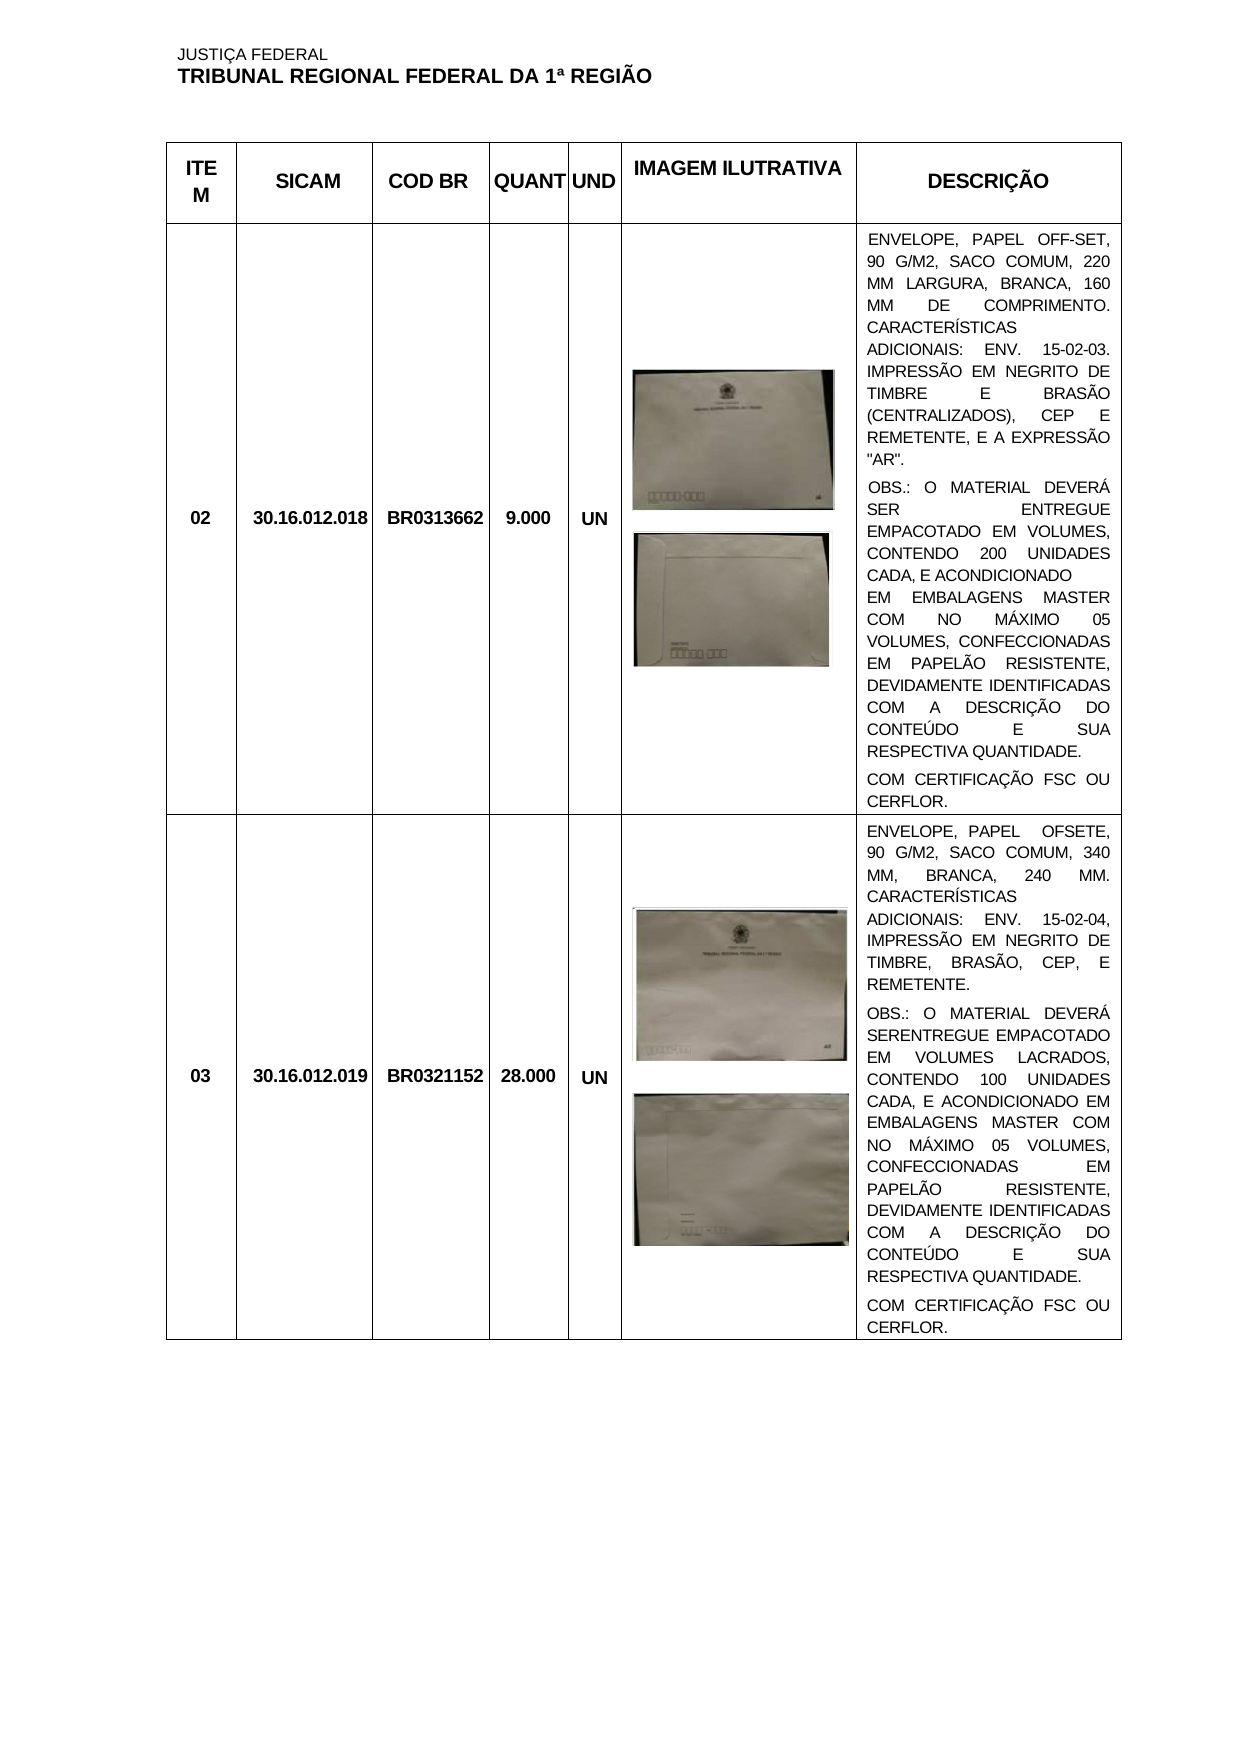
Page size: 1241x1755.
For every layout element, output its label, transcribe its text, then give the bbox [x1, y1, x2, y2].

table_cell BR0321152 [373, 815, 489, 1339]
table_cell UN [569, 224, 621, 814]
table_cell [622, 815, 856, 1339]
table_cell ENVELOPE, PAPEL OFSETE, 90 G/M2, SACO COMUM, 340 MM, BRANCA, 240 MM. CARACTERÍSTICAS ADICIONAIS: ENV. 15-02-04, IMPRESSÃO EM NEGRITO DE TIMBRE, BRASÃO, CEP, E REMETENTE. OBS.: O MATERIAL DEVERÁ SERENTREGUE EMPACOTADO EM VOLUMES LACRADOS, CONTENDO 100 UNIDADES CADA, E ACONDICIONADO EM EMBALAGENS MASTER COM NO MÁXIMO 05 VOLUMES, CONFECCIONADAS EM PAPELÃO RESISTENTE, DEVIDAMENTE IDENTIFICADAS COM A DESCRIÇÃO DO CONTEÚDO E SUA RESPECTIVA QUANTIDADE. COM CERTIFICAÇÃO FSC OU CERFLOR. [857, 815, 1121, 1339]
table_cell ENVELOPE, PAPEL OFF-SET, 90 G/M2, SACO COMUM, 220 MM LARGURA, BRANCA, 160 MM DE COMPRIMENTO. CARACTERÍSTICAS ADICIONAIS: ENV. 15-02-03. IMPRESSÃO EM NEGRITO DE TIMBRE E BRASÃO (CENTRALIZADOS), CEP E REMETENTE, E A EXPRESSÃO "AR". OBS.: O MATERIAL DEVERÁ SER ENTREGUE EMPACOTADO EM VOLUMES, CONTENDO 200 UNIDADES CADA, E ACONDICIONADO EM EMBALAGENS MASTER COM NO MÁXIMO 05 VOLUMES, CONFECCIONADAS EM PAPELÃO RESISTENTE, DEVIDAMENTE IDENTIFICADAS COM A DESCRIÇÃO DO CONTEÚDO E SUA RESPECTIVA QUANTIDADE. COM CERTIFICAÇÃO FSC OU CERFLOR. [857, 224, 1121, 814]
table_header UND [569, 143, 621, 223]
table_cell 30.16.012.018 [237, 224, 372, 814]
table_cell 02 [167, 224, 236, 814]
table_cell 03 [167, 815, 236, 1339]
table_cell [622, 224, 856, 814]
table_header SICAM [237, 143, 372, 223]
table_cell BR0313662 [373, 224, 489, 814]
table_header DESCRIÇÃO [857, 143, 1121, 223]
table_header IMAGEM ILUTRATIVA [622, 143, 856, 223]
table_header ITEM [167, 143, 236, 223]
table_cell 30.16.012.019 [237, 815, 372, 1339]
table_cell UN [569, 815, 621, 1339]
table_cell 28.000 [490, 815, 568, 1339]
table_cell 9.000 [490, 224, 568, 814]
table_header QUANT [490, 143, 568, 223]
table_header COD BR [373, 143, 489, 223]
